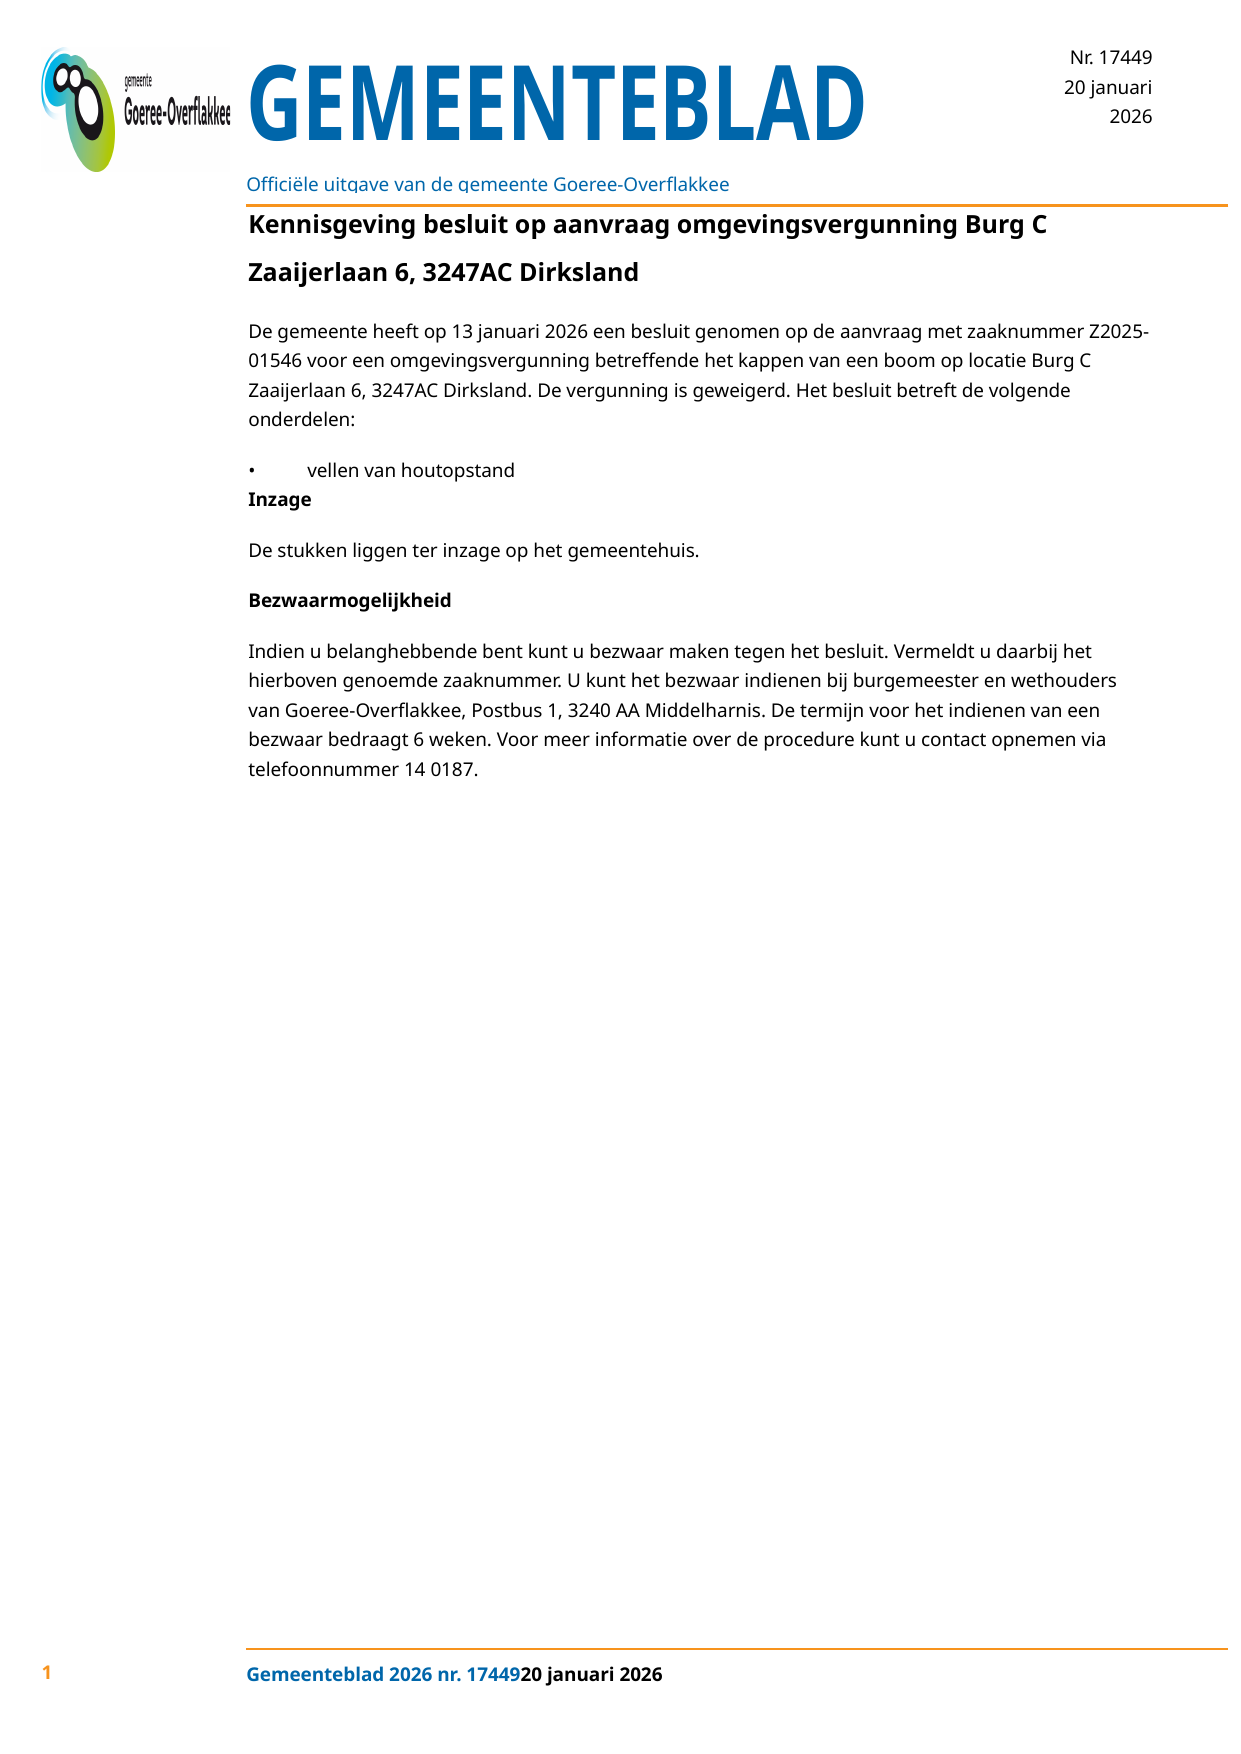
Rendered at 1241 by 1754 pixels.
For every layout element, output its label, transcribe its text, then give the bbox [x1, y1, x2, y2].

text Indien u belanghebbende bent kunt u bezwaar maken tegen het besluit. Vermeldt u daarbij het hierboven genoemde zaaknummer. U kunt het bezwaar indienen bij burgemeester en wethouders van Goeree-Overflakkee, Postbus 1, 3240 AA Middelharnis. De termijn voor het indienen van een bezwaar bedraagt 6 weken. Voor meer informatie over de procedure kunt u contact opnemen via telefoonnummer 14 0187. [248, 638, 1152, 782]
text Inzage [248, 487, 1152, 512]
text De gemeente heeft op 13 januari 2026 een besluit genomen op de aanvraag met zaaknummer Z2025-01546 voor een omgevingsvergunning betreffende het kappen van een boom op locatie Burg C Zaaijerlaan 6, 3247AC Dirksland. De vergunning is geweigerd. Het besluit betreft de volgende onderdelen: [248, 318, 1152, 432]
text De stukken liggen ter inzage op het gemeentehuis. [248, 537, 1152, 563]
text Kennisgeving besluit op aanvraag omgevingsvergunning Burg C Zaaijerlaan 6, 3247AC Dirksland [248, 207, 1152, 288]
list vellen van houtopstand [248, 457, 1152, 483]
picture [41, 47, 231, 172]
text Bezwaarmogelijkheid [248, 587, 1152, 613]
